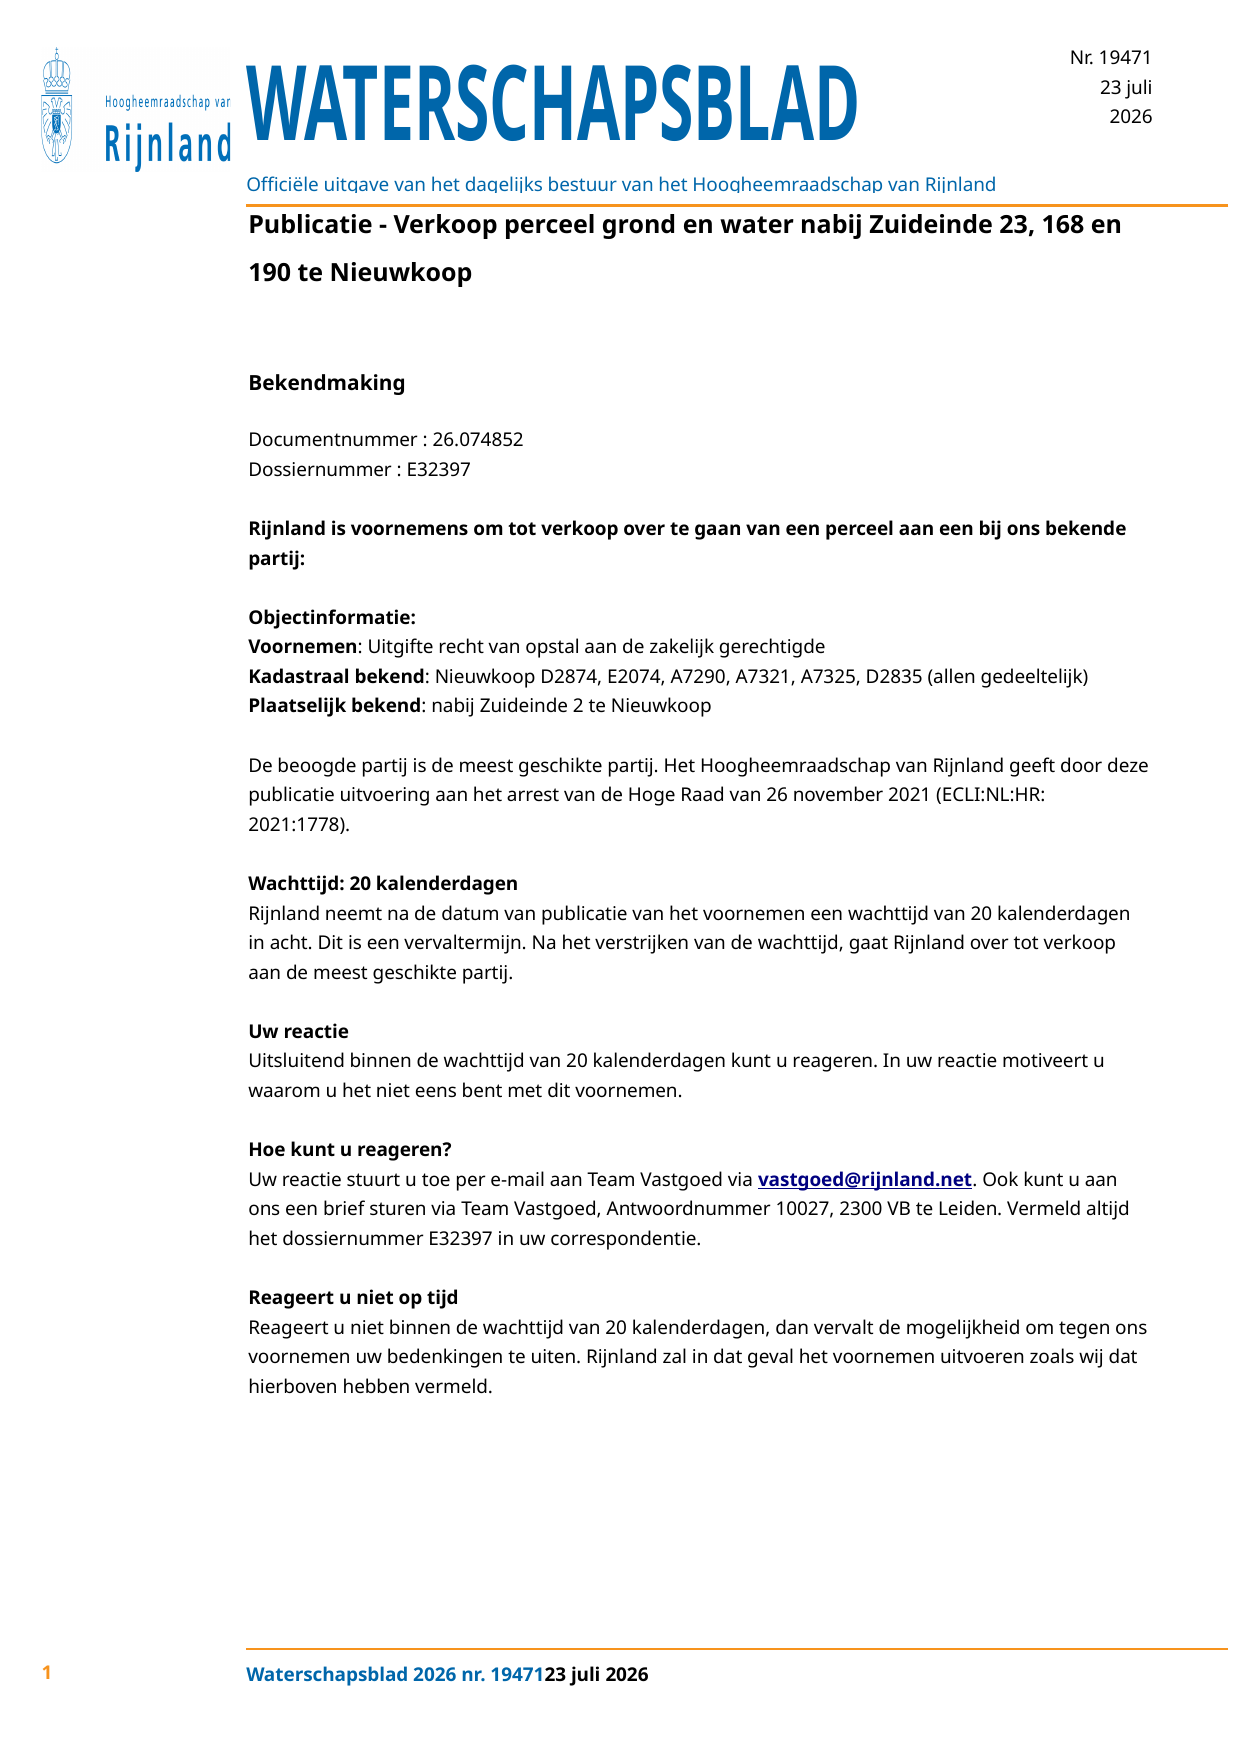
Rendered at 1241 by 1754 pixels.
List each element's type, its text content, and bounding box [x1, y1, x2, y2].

picture [41, 47, 231, 172]
text Rijnland is voornemens om tot verkoop over te gaan van een perceel aan een bij ons bekende partij: [248, 515, 1152, 570]
text Kadastraal bekend: Nieuwkoop D2874, E2074, A7290, A7321, A7325, D2835 (allen gedeeltelijk) [248, 663, 1152, 689]
text Uitsluitend binnen de wachttijd van 20 kalenderdagen kunt u reageren. In uw reactie motiveert u waarom u het niet eens bent met dit voornemen. [248, 1048, 1152, 1103]
text De beoogde partij is de meest geschikte partij. Het Hoogheemraadschap van Rijnland geeft door deze publicatie uitvoering aan het arrest van de Hoge Raad van 26 november 2021 (ECLI:NL:HR: 2021:1778). [248, 752, 1152, 837]
text Uw reactie stuurt u toe per e-mail aan Team Vastgoed via vastgoed@rijnland.net. Ook kunt u aan ons een brief sturen via Team Vastgoed, Antwoordnummer 10027, 2300 VB te Leiden. Vermeld altijd het dossiernummer E32397 in uw correspondentie. [248, 1166, 1152, 1251]
text Objectinformatie: [248, 604, 1152, 629]
text Documentnummer : 26.074852 [248, 426, 1152, 452]
text Hoe kunt u reageren? [248, 1136, 1152, 1162]
text Bekendmaking [248, 368, 1152, 397]
text Voornemen: Uitgifte recht van opstal aan de zakelijk gerechtigde [248, 633, 1152, 659]
text Plaatselijk bekend: nabij Zuideinde 2 te Nieuwkoop [248, 693, 1152, 718]
text Wachttijd: 20 kalenderdagen [248, 870, 1152, 896]
text Uw reactie [248, 1018, 1152, 1044]
text Rijnland neemt na de datum van publicatie van het voornemen een wachttijd van 20 kalenderdagen in acht. Dit is een vervaltermijn. Na het verstrijken van de wachttijd, gaat Rijnland over tot verkoop aan de meest geschikte partij. [248, 900, 1152, 984]
text Dossiernummer : E32397 [248, 456, 1152, 482]
text Reageert u niet binnen de wachttijd van 20 kalenderdagen, dan vervalt de mogelijkheid om tegen ons voornemen uw bedenkingen te uiten. Rijnland zal in dat geval het voornemen uitvoeren zoals wij dat hierboven hebben vermeld. [248, 1314, 1152, 1399]
text Reageert u niet op tijd [248, 1284, 1152, 1310]
text Publicatie - Verkoop perceel grond en water nabij Zuideinde 23, 168 en 190 te Nieuwkoop [248, 207, 1152, 288]
